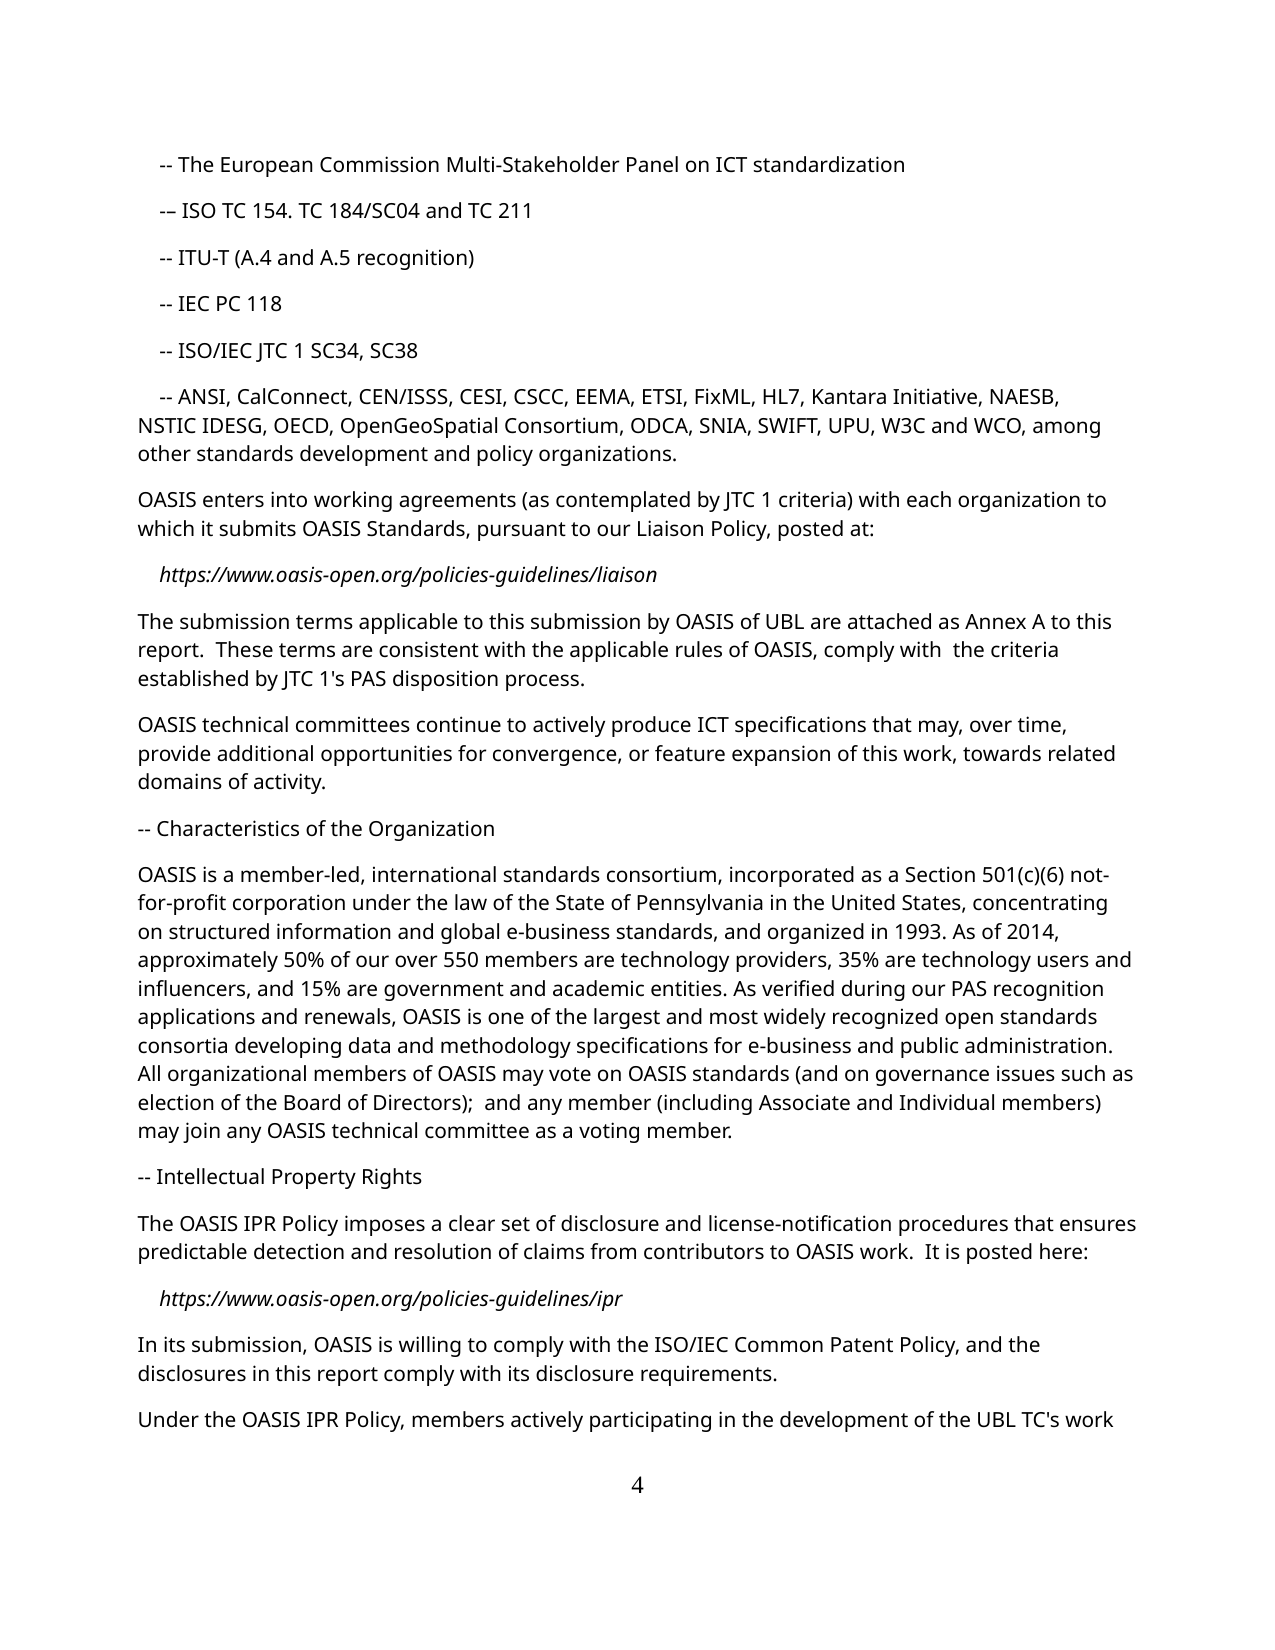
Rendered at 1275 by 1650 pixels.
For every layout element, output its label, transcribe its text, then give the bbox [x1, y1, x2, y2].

text Under the OASIS IPR Policy, members actively participating in the development of the UBL TC's work [137, 1405, 1138, 1434]
text -- IEC PC 118 [137, 289, 1138, 318]
text The OASIS IPR Policy imposes a clear set of disclosure and license-notification procedures that ensures predictable detection and resolution of claims from contributors to OASIS work. It is posted here: [137, 1209, 1138, 1266]
text OASIS enters into working agreements (as contemplated by JTC 1 criteria) with each organization to which it submits OASIS Standards, pursuant to our Liaison Policy, posted at: [137, 486, 1138, 542]
text https://www.oasis-open.org/policies-guidelines/ipr [137, 1284, 1138, 1312]
text -- The European Commission Multi-Stakeholder Panel on ICT standardization [137, 150, 1138, 178]
text -- ISO/IEC JTC 1 SC34, SC38 [137, 336, 1138, 364]
text OASIS technical committees continue to actively produce ICT specifications that may, over time, provide additional opportunities for convergence, or feature expansion of this work, towards related domains of activity. [137, 710, 1138, 796]
text -– ISO TC 154. TC 184/SC04 and TC 211 [137, 196, 1138, 225]
text OASIS is a member-led, international standards consortium, incorporated as a Section 501(c)(6) not-for-profit corporation under the law of the State of Pennsylvania in the United States, concentrating on structured information and global e-business standards, and organized in 1993. As of 2014, approximately 50% of our over 550 members are technology providers, 35% are technology users and influencers, and 15% are government and academic entities. As verified during our PAS recognition applications and renewals, OASIS is one of the largest and most widely recognized open standards consortia developing data and methodology specifications for e-business and public administration. All organizational members of OASIS may vote on OASIS standards (and on governance issues such as election of the Board of Directors); and any member (including Associate and Individual members) may join any OASIS technical committee as a voting member. [137, 860, 1138, 1144]
text -- Intellectual Property Rights [137, 1162, 1138, 1191]
text -- ANSI, CalConnect, CEN/ISSS, CESI, CSCC, EEMA, ETSI, FixML, HL7, Kantara Initiative, NAESB, NSTIC IDESG, OECD, OpenGeoSpatial Consortium, ODCA, SNIA, SWIFT, UPU, W3C and WCO, among other standards development and policy organizations. [137, 382, 1138, 468]
text In its submission, OASIS is willing to comply with the ISO/IEC Common Patent Policy, and the disclosures in this report comply with its disclosure requirements. [137, 1330, 1138, 1387]
text https://www.oasis-open.org/policies-guidelines/liaison [137, 561, 1138, 589]
text -- ITU-T (A.4 and A.5 recognition) [137, 243, 1138, 271]
text -- Characteristics of the Organization [137, 814, 1138, 842]
text The submission terms applicable to this submission by OASIS of UBL are attached as Annex A to this report. These terms are consistent with the applicable rules of OASIS, comply with the criteria established by JTC 1's PAS disposition process. [137, 607, 1138, 692]
